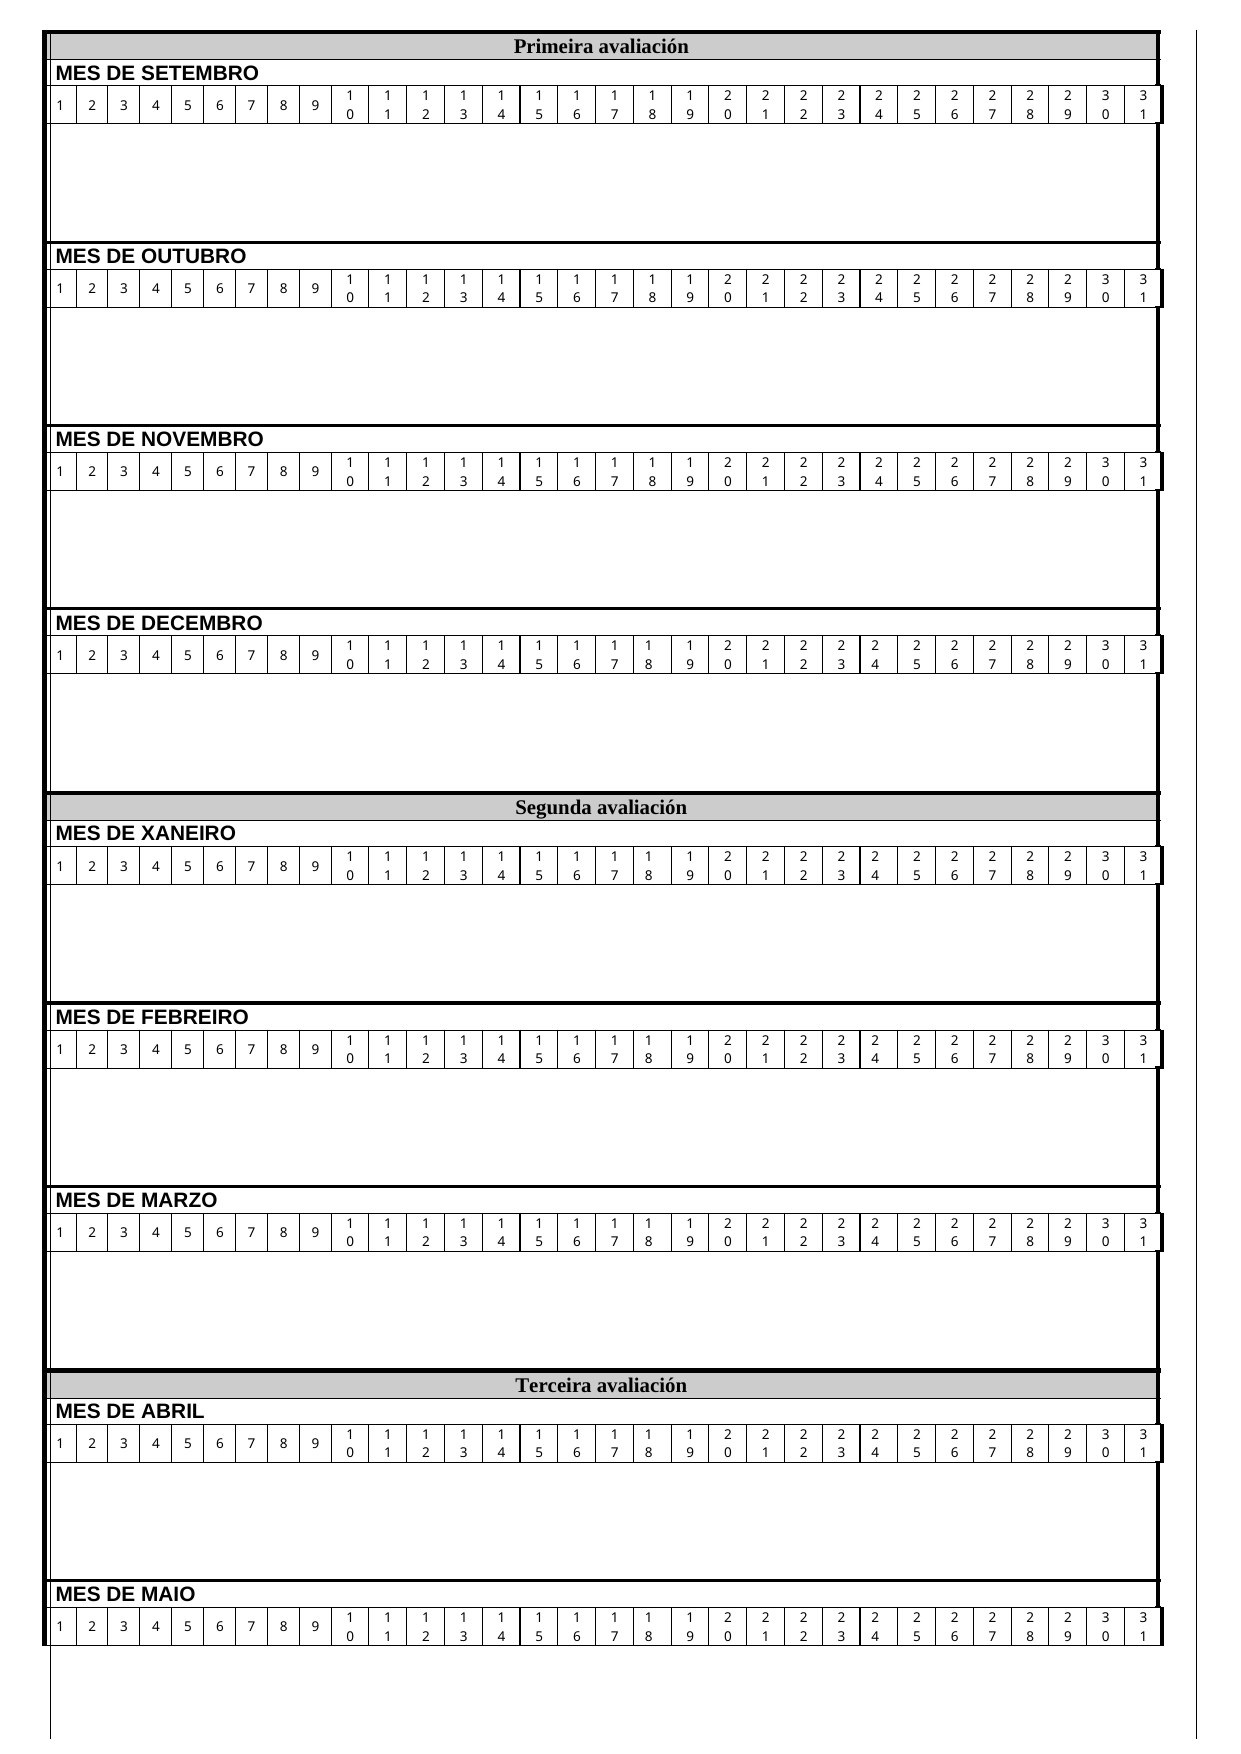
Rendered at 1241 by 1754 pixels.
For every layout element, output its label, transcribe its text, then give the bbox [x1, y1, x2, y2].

table_cell 22 [785, 1031, 822, 1067]
table_cell 14 [483, 453, 519, 490]
table_cell 13 [445, 1214, 482, 1251]
table_cell 12 [407, 1425, 444, 1462]
table_cell 13 [445, 270, 482, 307]
table_cell 8 [268, 1031, 299, 1067]
table_cell 17 [596, 453, 633, 490]
table_cell 7 [236, 1031, 267, 1067]
table_cell 23 [823, 636, 859, 673]
table_cell 8 [268, 1425, 299, 1462]
table_cell 14 [483, 636, 519, 673]
table_cell 29 [1049, 86, 1086, 123]
table_cell 11 [369, 270, 406, 307]
table_cell 6 [204, 1214, 235, 1251]
table_cell 20 [709, 1031, 746, 1067]
table_cell 24 [861, 636, 897, 673]
table_cell 3 [108, 1214, 139, 1251]
table_cell 24 [861, 453, 897, 490]
table_cell 29 [1049, 270, 1086, 307]
table_cell [51, 674, 1156, 791]
table_cell 13 [445, 453, 482, 490]
table_cell 3 [108, 1031, 139, 1067]
table_cell 3 [108, 1425, 139, 1462]
table_cell [51, 491, 1156, 607]
table_cell 15 [521, 636, 557, 673]
table_cell 27 [974, 1031, 1011, 1067]
table_cell 25 [898, 453, 935, 490]
table_cell 12 [407, 86, 444, 123]
table_cell 3 [108, 86, 139, 123]
table_cell 5 [172, 1031, 203, 1067]
table_cell 7 [236, 270, 267, 307]
table_cell 11 [369, 1214, 406, 1251]
table_cell 1 [51, 1214, 76, 1251]
table_cell [51, 1252, 1156, 1368]
table_cell 12 [407, 270, 444, 307]
table_cell 31 [1125, 86, 1160, 123]
table_cell 4 [140, 86, 171, 123]
table_cell 1 [51, 453, 76, 490]
table_cell 7 [236, 1214, 267, 1251]
table_cell 20 [709, 1608, 746, 1645]
table_cell 2 [77, 1031, 107, 1067]
table_cell 8 [268, 847, 299, 884]
table_cell 17 [596, 270, 633, 307]
table_cell 17 [596, 1425, 633, 1462]
table_cell 8 [268, 1214, 299, 1251]
table_cell 3 [108, 847, 139, 884]
table_cell 28 [1012, 453, 1048, 490]
table_cell 6 [204, 847, 235, 884]
table_cell 29 [1049, 636, 1086, 673]
table_cell 28 [1012, 1031, 1048, 1067]
table_cell 25 [898, 86, 935, 123]
table_cell 5 [172, 1425, 203, 1462]
table_cell 10 [332, 1608, 368, 1645]
table_cell 9 [300, 1031, 331, 1067]
table_cell 30 [1087, 270, 1124, 307]
table_cell 26 [936, 847, 973, 884]
table_cell 16 [558, 847, 595, 884]
table_cell 22 [785, 1425, 822, 1462]
table_cell 17 [596, 636, 633, 673]
table_cell 12 [407, 1031, 444, 1067]
table_cell 21 [747, 1608, 784, 1645]
table_cell 8 [268, 453, 299, 490]
table_cell 22 [785, 453, 822, 490]
table_cell 10 [332, 1031, 368, 1067]
table_cell 18 [634, 270, 671, 307]
table_cell 16 [558, 453, 595, 490]
table_cell 27 [974, 1608, 1011, 1645]
table_cell 1 [51, 86, 76, 123]
table_cell 27 [974, 1214, 1011, 1251]
table_cell 31 [1125, 1031, 1160, 1067]
table_cell 5 [172, 1608, 203, 1645]
table_cell 11 [369, 636, 406, 673]
table_cell 22 [785, 847, 822, 884]
table_cell 13 [445, 847, 482, 884]
table_cell 30 [1087, 1214, 1124, 1251]
table_cell 26 [936, 1214, 973, 1251]
table_cell 14 [483, 1031, 519, 1067]
table_cell 26 [936, 1425, 973, 1462]
table_cell 29 [1049, 1425, 1086, 1462]
table_cell 22 [785, 1214, 822, 1251]
table_cell 17 [596, 1214, 633, 1251]
table_cell 26 [936, 453, 973, 490]
table_cell 27 [974, 847, 1011, 884]
table_cell 31 [1125, 847, 1160, 884]
table_cell 17 [596, 847, 633, 884]
table_cell 1 [51, 636, 76, 673]
table_cell 23 [823, 1608, 859, 1645]
table_cell 31 [1125, 636, 1160, 673]
table_cell 20 [709, 1214, 746, 1251]
table_cell 29 [1049, 453, 1086, 490]
table_cell 25 [898, 636, 935, 673]
table_cell 25 [898, 270, 935, 307]
table_cell 2 [77, 1214, 107, 1251]
table_cell 18 [634, 847, 671, 884]
table_cell 23 [823, 86, 859, 123]
table_cell 15 [521, 453, 557, 490]
table_cell 15 [521, 1425, 557, 1462]
table_cell 19 [672, 636, 708, 673]
table_cell [51, 124, 1156, 241]
table_cell MES DE DECEMBRO [51, 610, 1156, 635]
table_cell 23 [823, 847, 859, 884]
table_cell 31 [1125, 1425, 1160, 1462]
table_cell 23 [823, 1214, 859, 1251]
table_cell 22 [785, 1608, 822, 1645]
table_cell 14 [483, 270, 519, 307]
table_cell 25 [898, 847, 935, 884]
table_cell 19 [672, 847, 708, 884]
table_cell 27 [974, 453, 1011, 490]
table_cell 9 [300, 1608, 331, 1645]
table_cell 7 [236, 1608, 267, 1645]
table_cell 5 [172, 1214, 203, 1251]
table_cell 28 [1012, 86, 1048, 123]
table_cell 21 [747, 1031, 784, 1067]
table_cell 21 [747, 636, 784, 673]
table_cell 28 [1012, 1214, 1048, 1251]
table_cell 4 [140, 847, 171, 884]
table_cell 2 [77, 636, 107, 673]
table_cell 20 [709, 270, 746, 307]
table_cell 24 [861, 1425, 897, 1462]
table_cell 28 [1012, 847, 1048, 884]
table_cell 26 [936, 636, 973, 673]
table_cell MES DE SETEMBRO [51, 60, 1156, 85]
table_cell 7 [236, 453, 267, 490]
table_cell MES DE NOVEMBRO [51, 427, 1156, 452]
table_cell 2 [77, 86, 107, 123]
table_cell 16 [558, 1608, 595, 1645]
table_cell 28 [1012, 1608, 1048, 1645]
table_cell 15 [521, 847, 557, 884]
table_cell 20 [709, 1425, 746, 1462]
table_cell 30 [1087, 1425, 1124, 1462]
table_cell 23 [823, 1425, 859, 1462]
table_cell 2 [77, 1425, 107, 1462]
table_cell 22 [785, 270, 822, 307]
table_cell 21 [747, 1425, 784, 1462]
table_cell 4 [140, 1425, 171, 1462]
table_cell [51, 1463, 1156, 1579]
table_cell [51, 885, 1156, 1001]
table_cell 11 [369, 1608, 406, 1645]
table_cell 21 [747, 847, 784, 884]
table_cell 2 [77, 847, 107, 884]
table_cell 12 [407, 636, 444, 673]
table_cell 16 [558, 1031, 595, 1067]
table_cell 8 [268, 636, 299, 673]
table_cell 9 [300, 270, 331, 307]
table_cell 20 [709, 847, 746, 884]
table_cell 28 [1012, 270, 1048, 307]
table_cell 28 [1012, 636, 1048, 673]
table_cell 26 [936, 86, 973, 123]
table_cell 16 [558, 86, 595, 123]
table_cell 17 [596, 1031, 633, 1067]
table_cell 4 [140, 453, 171, 490]
table_cell 30 [1087, 847, 1124, 884]
table_cell 6 [204, 270, 235, 307]
table_cell Terceira avaliación [51, 1373, 1156, 1398]
table_cell 8 [268, 1608, 299, 1645]
table_cell 18 [634, 86, 671, 123]
table_cell 27 [974, 270, 1011, 307]
table_cell 1 [51, 1608, 76, 1645]
table_cell 15 [521, 270, 557, 307]
table_cell 7 [236, 847, 267, 884]
table_cell 26 [936, 1608, 973, 1645]
table_cell 11 [369, 847, 406, 884]
table_cell MES DE MARZO [51, 1188, 1156, 1213]
table_cell 1 [51, 270, 76, 307]
table_cell 2 [77, 453, 107, 490]
table_cell 3 [108, 636, 139, 673]
table_cell 31 [1125, 1214, 1160, 1251]
table_cell 1 [51, 1031, 76, 1067]
table_cell 2 [77, 1608, 107, 1645]
table_cell 10 [332, 86, 368, 123]
table_cell MES DE MAIO [51, 1582, 1156, 1607]
table_cell 13 [445, 636, 482, 673]
table_cell 9 [300, 453, 331, 490]
table_cell 12 [407, 1214, 444, 1251]
table_cell 25 [898, 1425, 935, 1462]
table_cell 20 [709, 453, 746, 490]
table_cell 3 [108, 1608, 139, 1645]
table_cell 29 [1049, 1608, 1086, 1645]
table_cell 18 [634, 1031, 671, 1067]
table_cell 6 [204, 86, 235, 123]
table_cell 16 [558, 1425, 595, 1462]
table_cell 10 [332, 636, 368, 673]
table_cell 9 [300, 86, 331, 123]
table_cell 10 [332, 847, 368, 884]
table_cell 6 [204, 1608, 235, 1645]
table_cell 25 [898, 1031, 935, 1067]
table_cell 20 [709, 86, 746, 123]
table_cell 30 [1087, 636, 1124, 673]
table_cell 11 [369, 86, 406, 123]
table_cell 8 [268, 270, 299, 307]
table_cell 17 [596, 86, 633, 123]
table_cell 24 [861, 86, 897, 123]
table_cell 14 [483, 1214, 519, 1251]
table_cell 10 [332, 1214, 368, 1251]
table_cell MES DE OUTUBRO [51, 244, 1156, 269]
table_cell 29 [1049, 847, 1086, 884]
table_cell 24 [861, 847, 897, 884]
table_cell 23 [823, 453, 859, 490]
table_cell 29 [1049, 1214, 1086, 1251]
table_cell 19 [672, 86, 708, 123]
table_cell 16 [558, 270, 595, 307]
table_cell 12 [407, 1608, 444, 1645]
table_cell 8 [268, 86, 299, 123]
table_cell 5 [172, 453, 203, 490]
table_cell 31 [1125, 453, 1160, 490]
table_cell 16 [558, 1214, 595, 1251]
table_cell 6 [204, 636, 235, 673]
table_cell 5 [172, 636, 203, 673]
table_cell 23 [823, 270, 859, 307]
table_cell 21 [747, 86, 784, 123]
table_cell 13 [445, 86, 482, 123]
table_cell 15 [521, 86, 557, 123]
table_cell 15 [521, 1214, 557, 1251]
table_cell 4 [140, 1608, 171, 1645]
table_cell 14 [483, 1608, 519, 1645]
table_cell 27 [974, 86, 1011, 123]
table_cell 24 [861, 1214, 897, 1251]
table_cell 7 [236, 636, 267, 673]
table_cell 15 [521, 1031, 557, 1067]
table_cell 22 [785, 636, 822, 673]
table_cell 14 [483, 86, 519, 123]
table_cell [51, 308, 1156, 424]
table_cell 13 [445, 1608, 482, 1645]
table_cell 19 [672, 1425, 708, 1462]
table_cell 24 [861, 1608, 897, 1645]
table_cell 17 [596, 1608, 633, 1645]
table_cell 23 [823, 1031, 859, 1067]
table_cell 22 [785, 86, 822, 123]
table_cell MES DE ABRIL [51, 1399, 1156, 1424]
table_cell [51, 1069, 1156, 1185]
table_cell 6 [204, 1425, 235, 1462]
table_cell 2 [77, 270, 107, 307]
table_cell MES DE FEBREIRO [51, 1005, 1156, 1029]
table_cell 1 [51, 1425, 76, 1462]
table_cell 14 [483, 1425, 519, 1462]
table_cell 11 [369, 453, 406, 490]
table_cell 31 [1125, 1608, 1160, 1645]
table_cell 18 [634, 1608, 671, 1645]
table_cell 27 [974, 636, 1011, 673]
table_cell 6 [204, 453, 235, 490]
table_cell 21 [747, 453, 784, 490]
table_cell 15 [521, 1608, 557, 1645]
table_cell MES DE XANEIRO [51, 821, 1156, 846]
table_cell 30 [1087, 1608, 1124, 1645]
table_cell 18 [634, 1425, 671, 1462]
table_cell 25 [898, 1214, 935, 1251]
table_cell 19 [672, 1608, 708, 1645]
table_cell 7 [236, 86, 267, 123]
table_cell 18 [634, 636, 671, 673]
table_cell 25 [898, 1608, 935, 1645]
table_cell 31 [1125, 270, 1160, 307]
table_cell 5 [172, 270, 203, 307]
table_cell 3 [108, 453, 139, 490]
table_cell 28 [1012, 1425, 1048, 1462]
table_cell 11 [369, 1425, 406, 1462]
table_cell 13 [445, 1425, 482, 1462]
table_cell 20 [709, 636, 746, 673]
table_cell 21 [747, 1214, 784, 1251]
table_cell 26 [936, 270, 973, 307]
table_cell 30 [1087, 1031, 1124, 1067]
table_cell 4 [140, 1214, 171, 1251]
table_cell 13 [445, 1031, 482, 1067]
table_cell 26 [936, 1031, 973, 1067]
table_cell 4 [140, 636, 171, 673]
table_cell 19 [672, 270, 708, 307]
table_cell 1 [51, 847, 76, 884]
table_cell 6 [204, 1031, 235, 1067]
table_cell 24 [861, 270, 897, 307]
table_cell 16 [558, 636, 595, 673]
table_cell 9 [300, 1425, 331, 1462]
table_cell 3 [108, 270, 139, 307]
table_cell 29 [1049, 1031, 1086, 1067]
table_cell 14 [483, 847, 519, 884]
table_cell 10 [332, 270, 368, 307]
table_cell 10 [332, 453, 368, 490]
table_cell 12 [407, 453, 444, 490]
table_cell 12 [407, 847, 444, 884]
table_cell 24 [861, 1031, 897, 1067]
table_cell 9 [300, 847, 331, 884]
table_cell 5 [172, 86, 203, 123]
table_cell 19 [672, 1214, 708, 1251]
table_header Primeira avaliación [51, 34, 1156, 59]
table_cell 4 [140, 270, 171, 307]
table_cell 10 [332, 1425, 368, 1462]
table_cell 11 [369, 1031, 406, 1067]
table_cell 9 [300, 636, 331, 673]
table_cell 4 [140, 1031, 171, 1067]
table_cell 18 [634, 1214, 671, 1251]
table_cell 18 [634, 453, 671, 490]
table_cell Segunda avaliación [51, 795, 1156, 820]
table_cell 7 [236, 1425, 267, 1462]
table_cell 27 [974, 1425, 1011, 1462]
table_cell 30 [1087, 86, 1124, 123]
table_cell 9 [300, 1214, 331, 1251]
table_cell 19 [672, 453, 708, 490]
table_cell 19 [672, 1031, 708, 1067]
table_cell 5 [172, 847, 203, 884]
table_cell 30 [1087, 453, 1124, 490]
table_cell 21 [747, 270, 784, 307]
